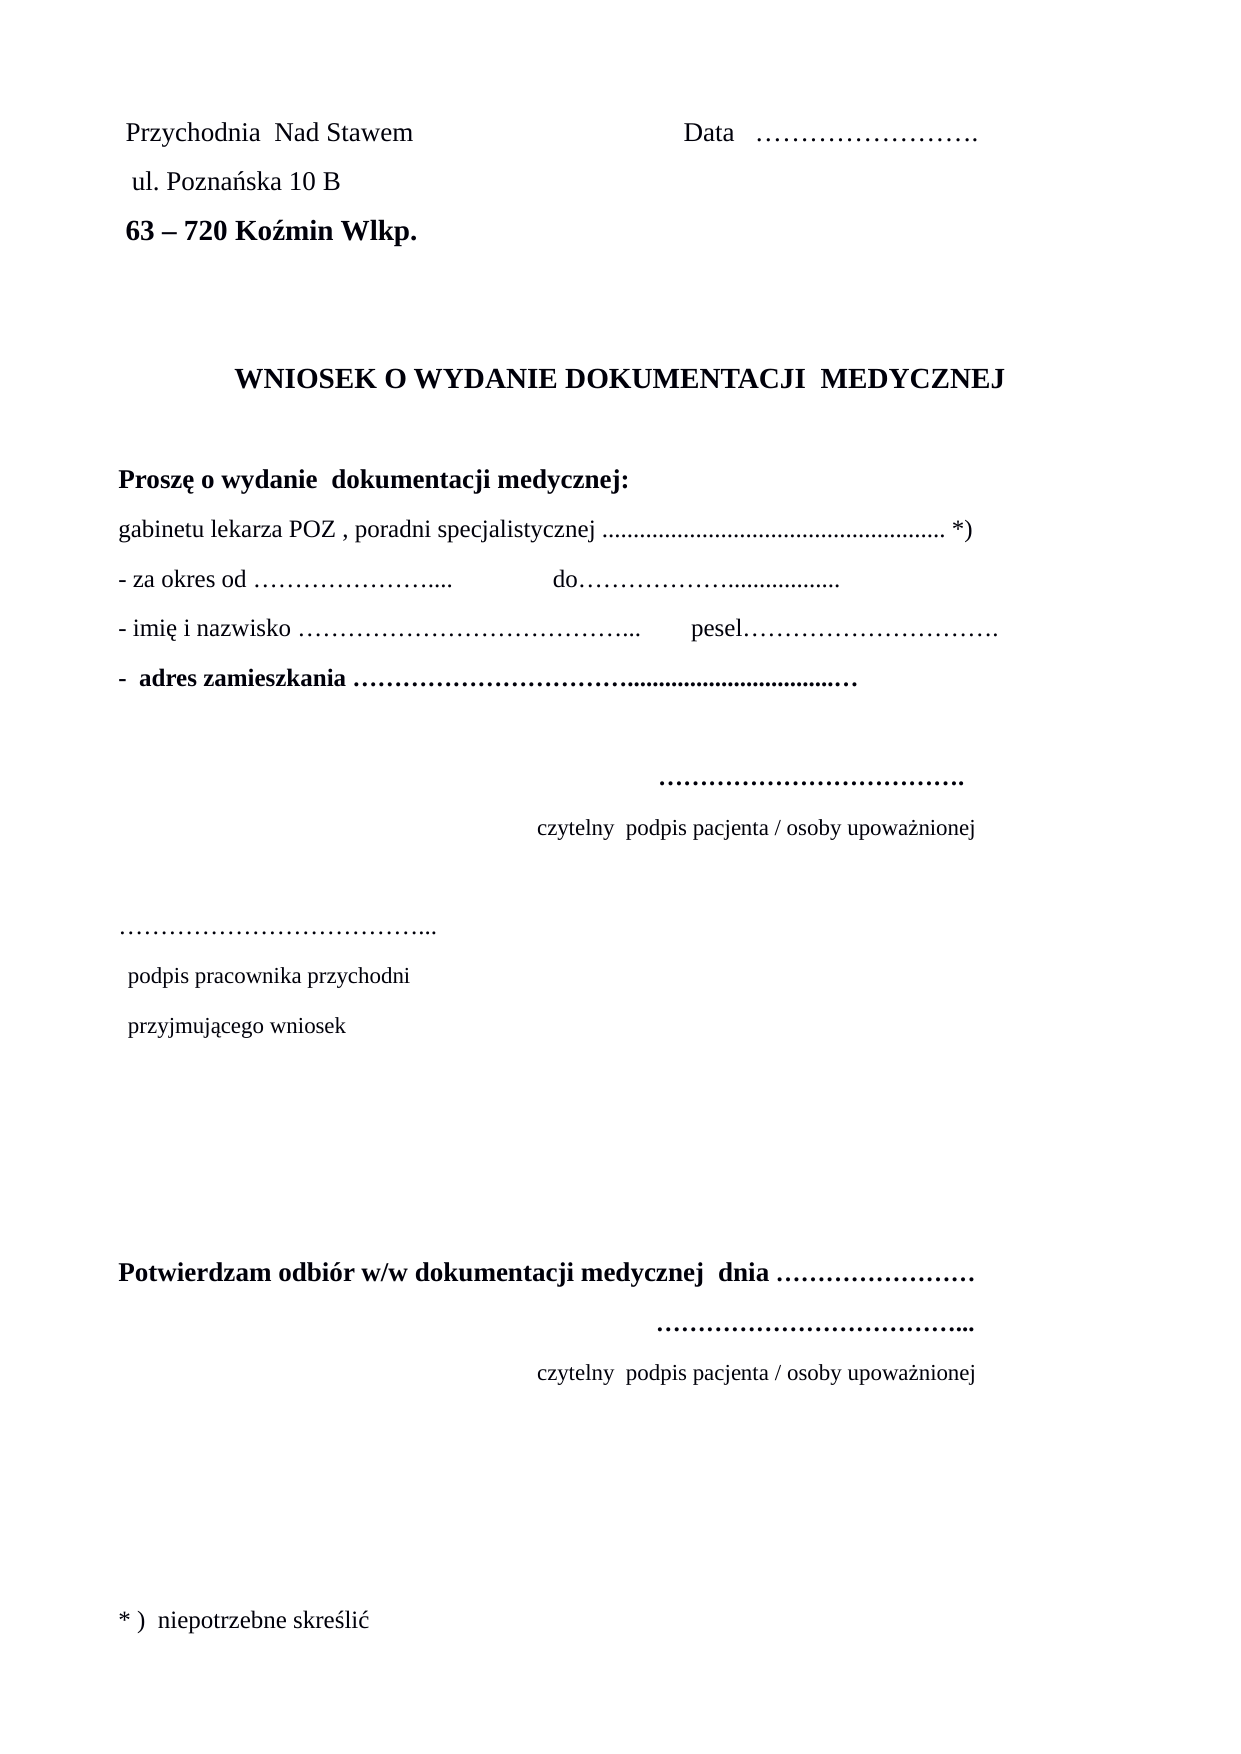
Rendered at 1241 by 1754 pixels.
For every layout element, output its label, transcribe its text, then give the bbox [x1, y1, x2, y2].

text Potwierdzam odbiór w/w dokumentacji medycznej dnia …………………… [118, 1258, 1122, 1287]
text ul. Poznańska 10 B [118, 168, 1122, 196]
text - adres zamieszkania …………………………….................................… [118, 663, 1122, 692]
text ………………………………. [118, 763, 1122, 791]
text * ) niepotrzebne skreślić [118, 1606, 1122, 1634]
text WNIOSEK O WYDANIE DOKUMENTACJI MEDYCZNEJ [118, 366, 1122, 395]
text Przychodnia Nad Stawem Data ……………………. [118, 118, 1122, 147]
text 63 – 720 Koźmin Wlkp. [118, 217, 1122, 246]
text podpis pracownika przychodni [65, 961, 1122, 990]
text czytelny podpis pacjenta / osoby upoważnionej [118, 812, 1122, 841]
text Proszę o wydanie dokumentacji medycznej: [118, 465, 1122, 494]
text - za okres od ………………….... do……………….................. [118, 564, 1122, 593]
text ………………………………... [118, 1308, 1122, 1337]
text czytelny podpis pacjenta / osoby upoważnionej [118, 1358, 1122, 1386]
text ………………………………... [118, 911, 1122, 940]
text - imię i nazwisko …………………………………... pesel…………………………. [118, 614, 1122, 643]
text gabinetu lekarza POZ , poradni specjalistycznej ....................................................... *) [118, 515, 1122, 543]
text przyjmującego wniosek [65, 1011, 1122, 1039]
